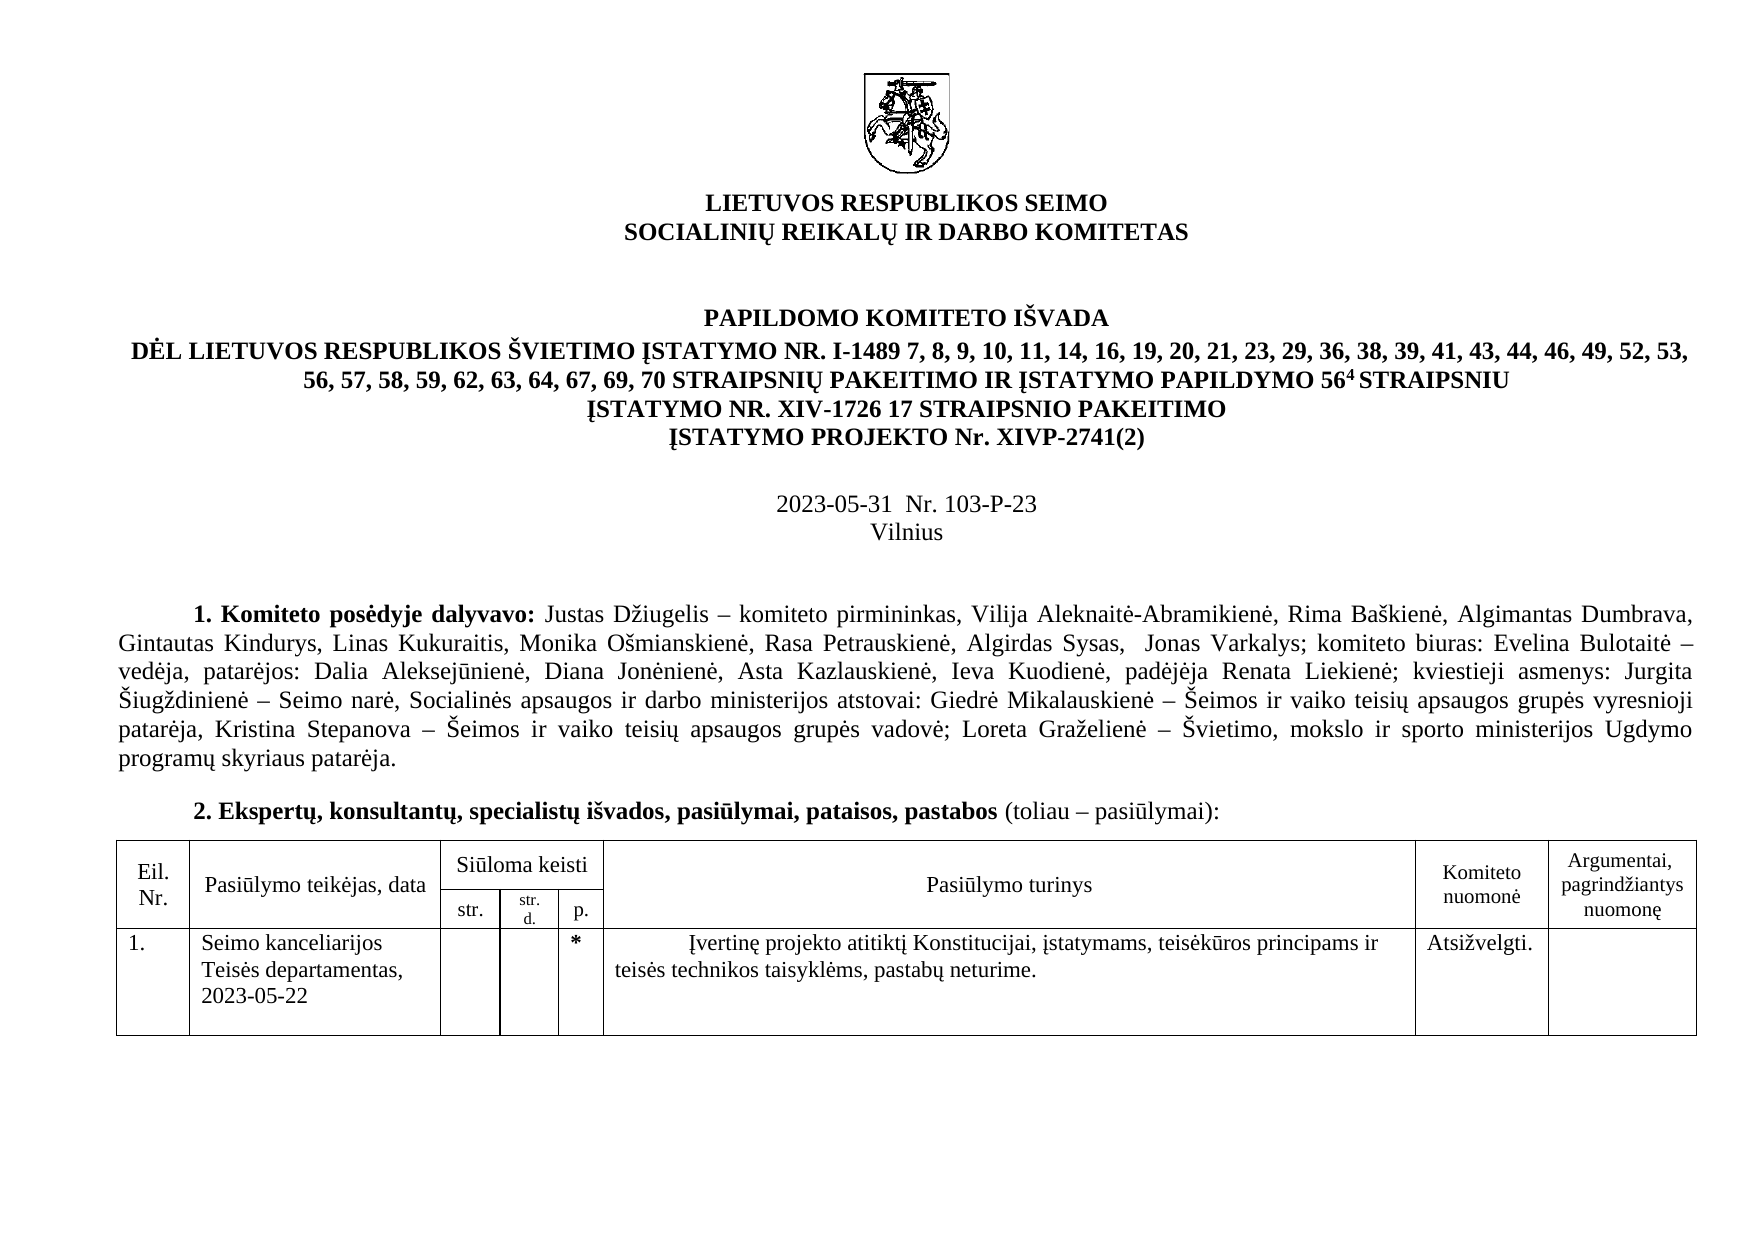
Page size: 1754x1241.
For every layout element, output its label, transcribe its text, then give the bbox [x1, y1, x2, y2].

text Vilnius [118, 517, 1695, 546]
table_header Eil. Nr. [117, 841, 189, 928]
table_cell p. [559, 890, 603, 928]
table_header Pasiūlymo turinys [604, 841, 1415, 928]
table_cell str. [441, 890, 499, 928]
text 2023-05-31 Nr. 103-P-23 [118, 489, 1695, 517]
table_cell 1. [117, 929, 189, 1035]
table_header Komiteto nuomonė [1416, 841, 1548, 928]
text ĮSTATYMO PROJEKTO Nr. XIVP-2741(2) [118, 422, 1695, 451]
subtitle 2. Ekspertų, konsultantų, specialistų išvados, pasiūlymai, pataisos, pastabos (toliau – pasiūlymai): [118, 796, 1695, 825]
text 1. Komiteto posėdyje dalyvavo: Justas Džiugelis – komiteto pirmininkas, Vilija Aleknaitė-Abramikienė, Rima Baškienė, Algimantas Dumbrava, Gintautas Kindurys, Linas Kukuraitis, Monika Ošmianskienė, Rasa Petrauskienė, Algirdas Sysas, Jonas Varkalys; komiteto biuras: Evelina Bulotaitė – vedėja, patarėjos: Dalia Aleksejūnienė, Diana Jonėnienė, Asta Kazlauskienė, Ieva Kuodienė, padėjėja Renata Liekienė; kviestieji asmenys: Jurgita Šiugždinienė – Seimo narė, Socialinės apsaugos ir darbo ministerijos atstovai: Giedrė Mikalauskienė – Šeimos ir vaiko teisių apsaugos grupės vyresnioji patarėja, Kristina Stepanova – Šeimos ir vaiko teisių apsaugos grupės vadovė; Loreta Graželienė – Švietimo, mokslo ir sporto ministerijos Ugdymo programų skyriaus patarėja. [118, 599, 1695, 771]
text LIETUVOS RESPUBLIKOS SEIMO [118, 188, 1695, 217]
table_cell [441, 929, 499, 1035]
text Socialinių reikalų ir darbo komitetas [118, 217, 1695, 246]
table_header Argumentai, pagrindžiantys nuomonę [1549, 841, 1696, 928]
table_cell [501, 929, 558, 1035]
table_cell str. d. [501, 890, 558, 928]
table_cell Seimo kanceliarijos Teisės departamentas, 2023-05-22 [190, 929, 440, 1035]
text DĖL LIETUVOS RESPUBLIKOS ŠVIETIMO ĮSTATYMO NR. I-1489 7, 8, 9, 10, 11, 14, 16, 19, 20, 21, 23, 29, 36, 38, 39, 41, 43, 44, 46, 49, 52, 53, 56, 57, 58, 59, 62, 63, 64, 67, 69, 70 STRAIPSNIŲ PAKEITIMO IR ĮSTATYMO PAPILDYMO 564 STRAIPSNIU [118, 336, 1695, 394]
table_header Siūloma keisti [441, 841, 603, 889]
table_cell Atsižvelgti. [1416, 929, 1548, 1035]
table_header Pasiūlymo teikėjas, data [190, 841, 440, 928]
subtitle PAPILDOMO KOMITETO IŠVADA [118, 303, 1695, 332]
table_cell Įvertinę projekto atitiktį Konstitucijai, įstatymams, teisėkūros principams ir teisės technikos taisyklėms, pastabų neturime. [604, 929, 1415, 1035]
text ĮSTATYMO NR. XIV-1726 17 STRAIPSNIO PAKEITIMO [118, 394, 1695, 422]
table_cell * [559, 929, 603, 1035]
table_cell [1549, 929, 1696, 1035]
